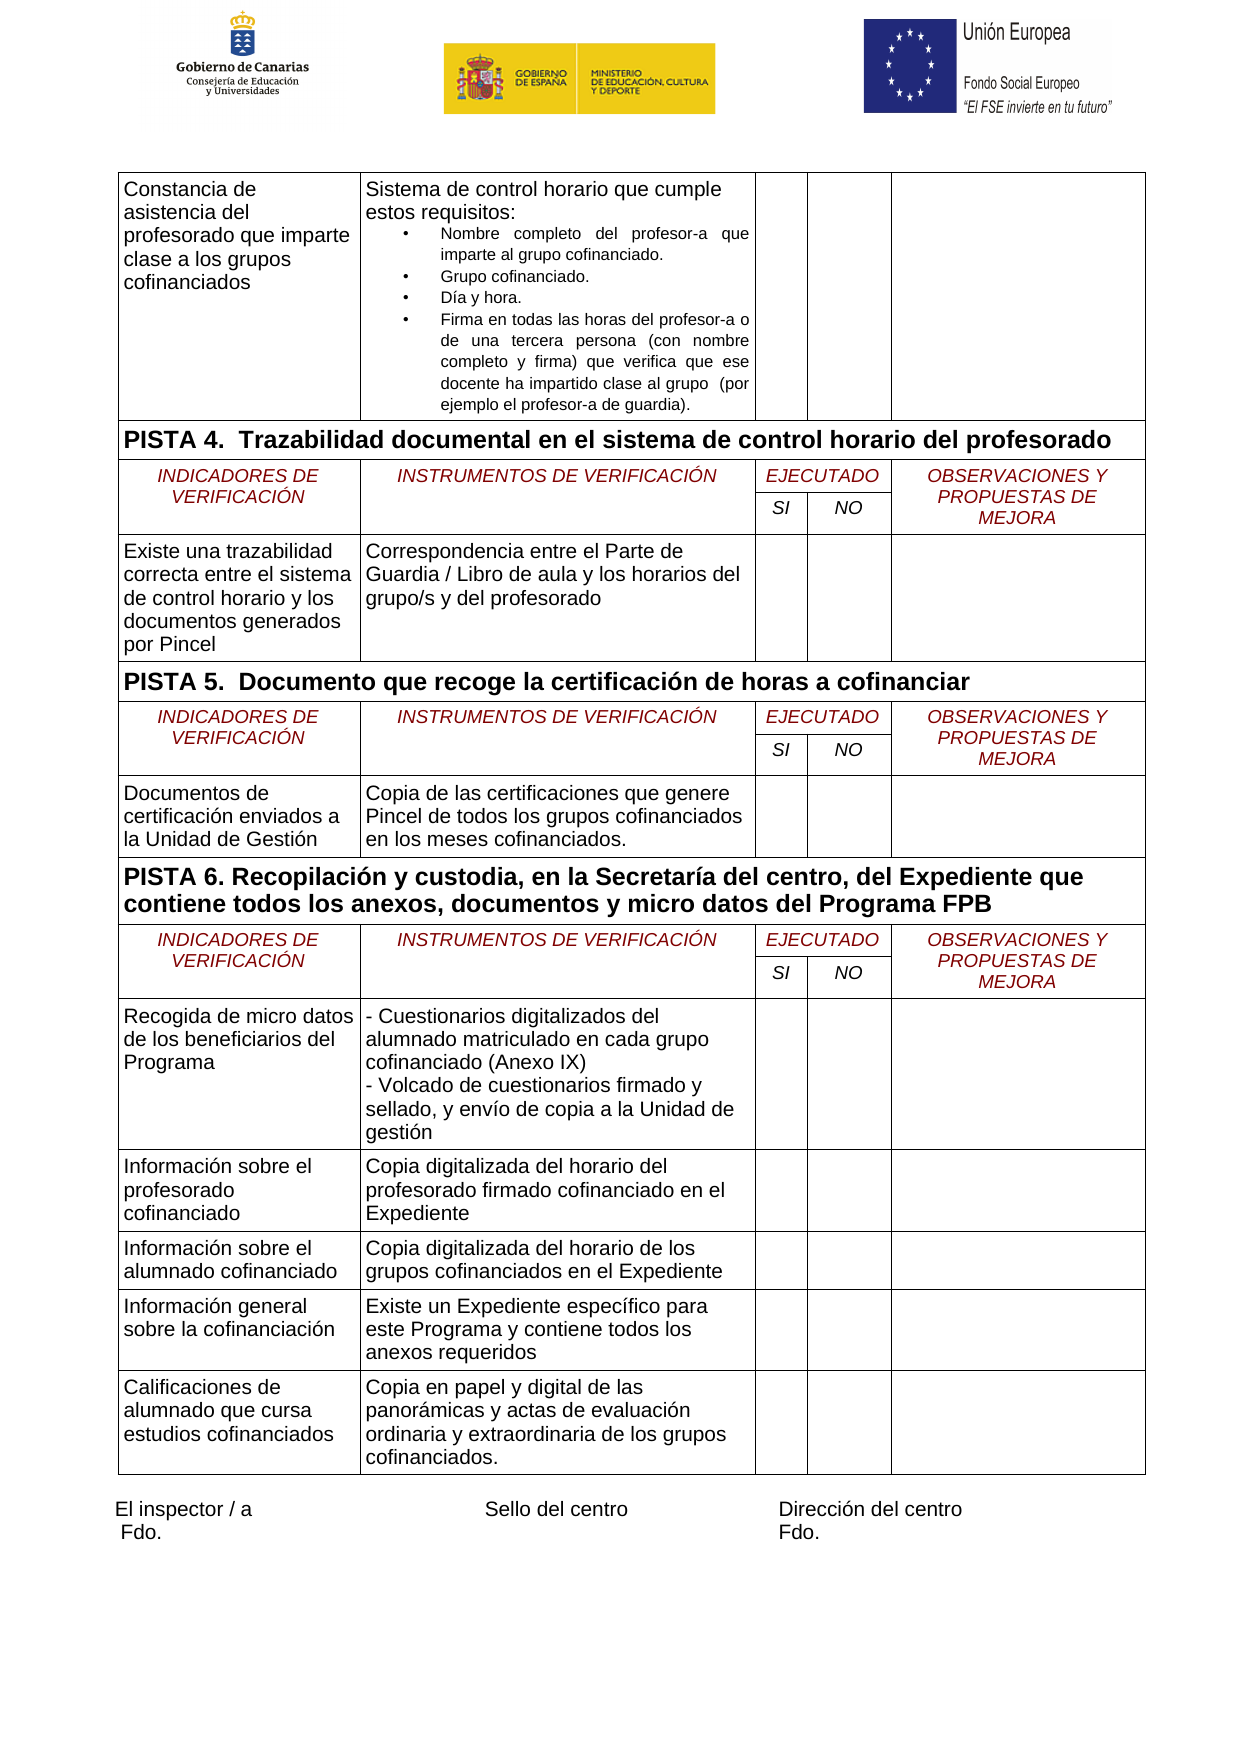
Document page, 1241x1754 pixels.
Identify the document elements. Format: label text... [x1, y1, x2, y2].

table_cell [808, 1150, 891, 1231]
table_cell [756, 1150, 807, 1231]
table_cell [756, 1232, 807, 1288]
table_cell Constancia de asistencia del profesorado que imparte clase a los grupos cofinanciados [119, 173, 360, 420]
table_cell [756, 1371, 807, 1474]
table_cell OBSERVACIONES Y PROPUESTAS DE MEJORA [892, 702, 1145, 775]
table_cell [892, 999, 1145, 1149]
table_cell INSTRUMENTOS DE VERIFICACIÓN [361, 925, 755, 998]
table_cell [892, 1150, 1145, 1231]
table_cell INSTRUMENTOS DE VERIFICACIÓN [361, 460, 755, 534]
table_cell [808, 999, 891, 1149]
table_cell [756, 1290, 807, 1370]
table_cell NO [808, 957, 891, 998]
table_cell INSTRUMENTOS DE VERIFICACIÓN [361, 702, 755, 775]
table_cell SI [756, 735, 807, 775]
table_cell Copia digitalizada del horario del profesorado firmado cofinanciado en el Expediente [361, 1150, 755, 1231]
table_cell [808, 173, 891, 420]
picture [137, 0, 348, 132]
table_cell SI [756, 957, 807, 998]
table_cell Copia en papel y digital de las panorámicas y actas de evaluación ordinaria y extraordinaria de los grupos cofinanciados. [361, 1371, 755, 1474]
table_cell [808, 1371, 891, 1474]
table_cell OBSERVACIONES Y PROPUESTAS DE MEJORA [892, 925, 1145, 998]
table_cell Información sobre el alumnado cofinanciado [119, 1232, 360, 1288]
table_cell Información general sobre la cofinanciación [119, 1290, 360, 1370]
table_cell Sistema de control horario que cumple estos requisitos: Nombre completo del profesor-a que imparte al grupo cofinanciado. Grupo cofinanciado. Día y hora. Firma en todas las horas del profesor-a o de una tercera persona (con nombre completo y firma) que verifica que ese docente ha impartido clase al grupo (por ejemplo el profesor-a de guardia). [361, 173, 755, 420]
picture [424, 8, 733, 147]
table_cell NO [808, 493, 891, 534]
table_cell [892, 776, 1145, 857]
picture [863, 19, 1112, 113]
table_cell Calificaciones de alumnado que cursa estudios cofinanciados [119, 1371, 360, 1474]
table_cell OBSERVACIONES Y PROPUESTAS DE MEJORA [892, 460, 1145, 534]
table_cell [808, 776, 891, 857]
table_cell [892, 535, 1145, 661]
table_cell [892, 1232, 1145, 1288]
table_cell Existe un Expediente específico para este Programa y contiene todos los anexos requeridos [361, 1290, 755, 1370]
table_cell SI [756, 493, 807, 534]
table_cell PISTA 5. Documento que recoge la certificación de horas a cofinanciar [119, 662, 1145, 701]
table_cell [808, 535, 891, 661]
table_cell Información sobre el profesorado cofinanciado [119, 1150, 360, 1231]
table_cell Recogida de micro datos de los beneficiarios del Programa [119, 999, 360, 1149]
table_cell EJECUTADO [756, 460, 891, 492]
text El inspector / a Sello del centro Dirección del centro [114, 1498, 1144, 1521]
table_cell [756, 776, 807, 857]
table_cell PISTA 4. Trazabilidad documental en el sistema de control horario del profesorado [119, 421, 1145, 459]
table_cell Documentos de certificación enviados a la Unidad de Gestión [119, 776, 360, 857]
table_cell [756, 999, 807, 1149]
table_cell INDICADORES DE VERIFICACIÓN [119, 460, 360, 534]
table_cell - Cuestionarios digitalizados del alumnado matriculado en cada grupo cofinanciado (Anexo IX) - Volcado de cuestionarios firmado y sellado, y envío de copia a la Unidad de gestión [361, 999, 755, 1149]
table_cell [892, 173, 1145, 420]
table_cell [892, 1371, 1145, 1474]
table_cell [808, 1290, 891, 1370]
table_cell [756, 173, 807, 420]
table_cell Correspondencia entre el Parte de Guardia / Libro de aula y los horarios del grupo/s y del profesorado [361, 535, 755, 661]
table_cell [892, 1290, 1145, 1370]
table_cell Existe una trazabilidad correcta entre el sistema de control horario y los documentos generados por Pincel [119, 535, 360, 661]
table_cell EJECUTADO [756, 925, 891, 956]
table_cell [808, 1232, 891, 1288]
table_cell Copia de las certificaciones que genere Pincel de todos los grupos cofinanciados en los meses cofinanciados. [361, 776, 755, 857]
table_cell PISTA 6. Recopilación y custodia, en la Secretaría del centro, del Expediente que contiene todos los anexos, documentos y micro datos del Programa FPB [119, 858, 1145, 924]
table_cell INDICADORES DE VERIFICACIÓN [119, 925, 360, 998]
table_cell INDICADORES DE VERIFICACIÓN [119, 702, 360, 775]
table_cell [756, 535, 807, 661]
table_cell Copia digitalizada del horario de los grupos cofinanciados en el Expediente [361, 1232, 755, 1288]
text Fdo. Fdo. [114, 1521, 1144, 1544]
table_cell NO [808, 735, 891, 775]
table_cell EJECUTADO [756, 702, 891, 733]
